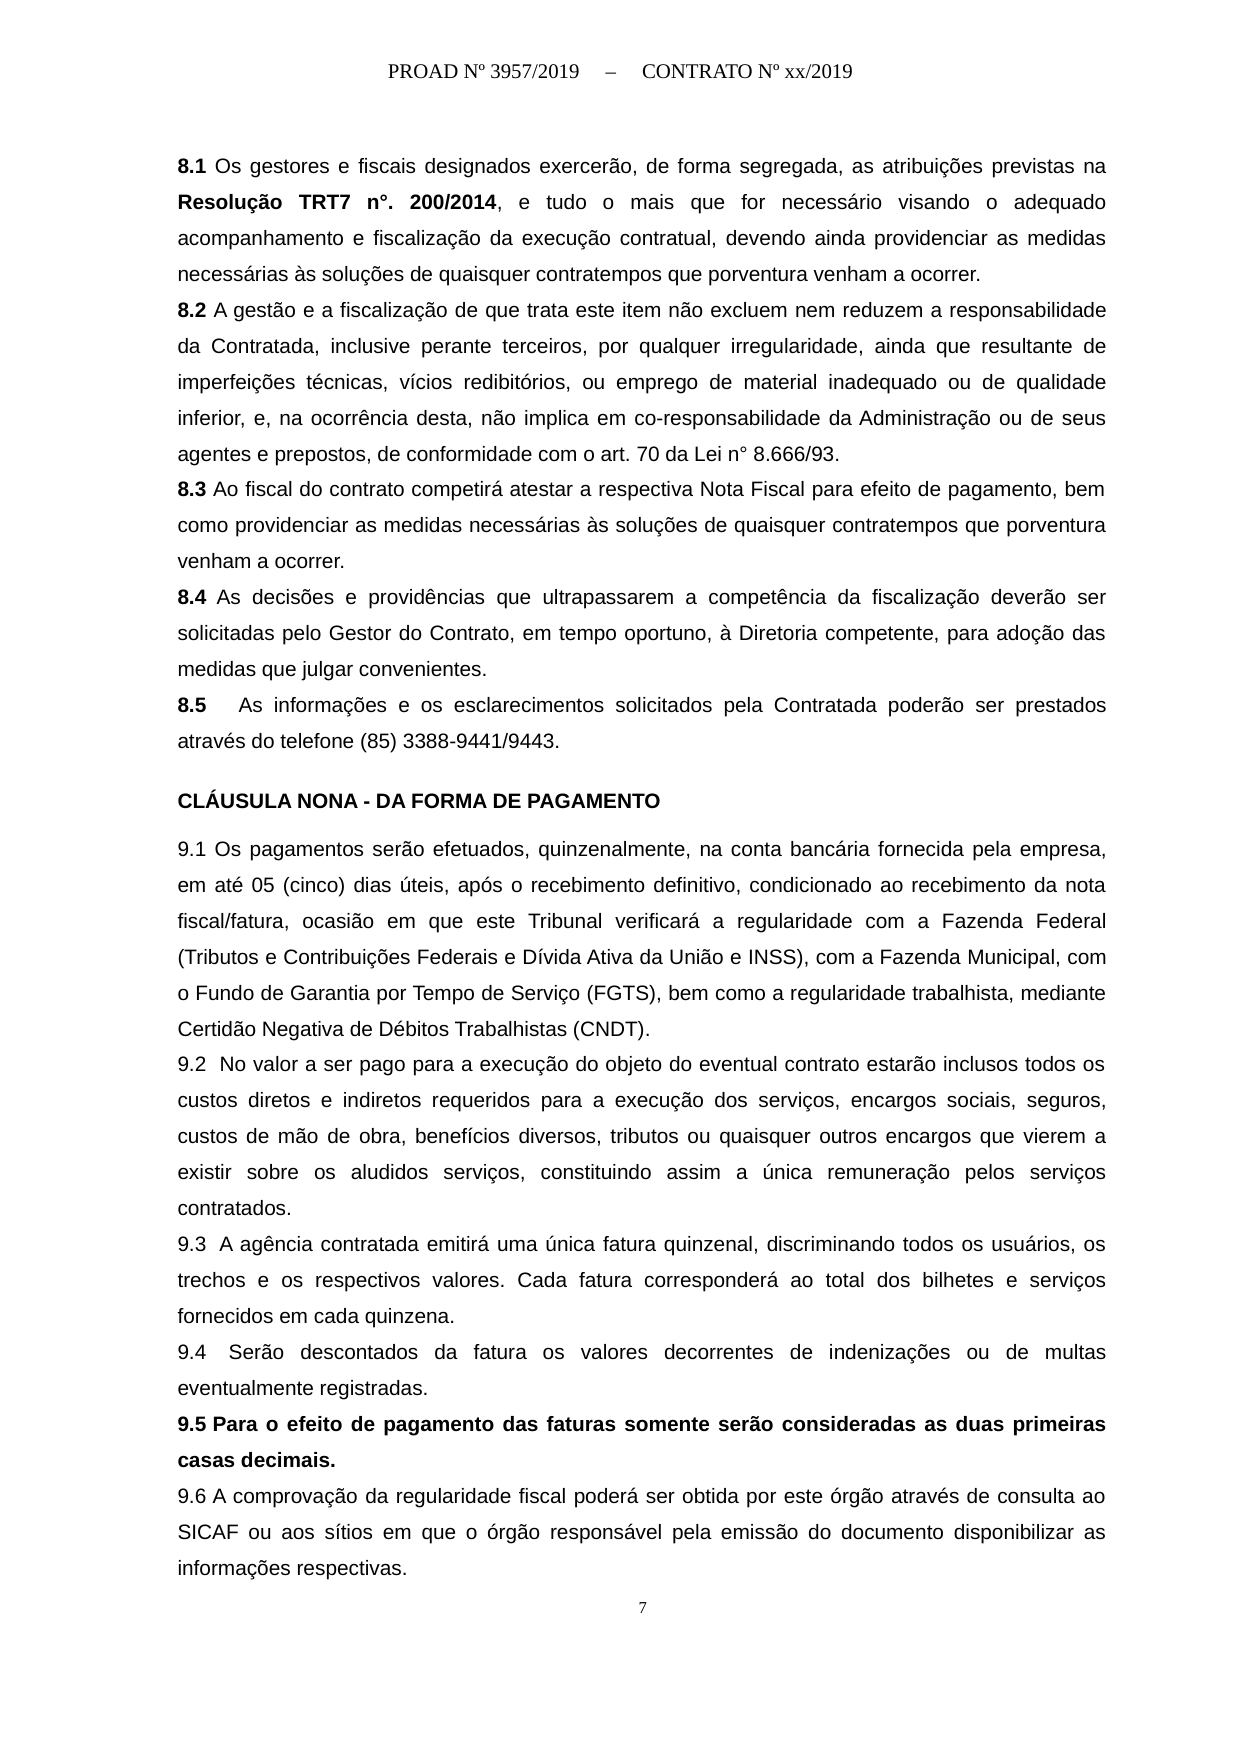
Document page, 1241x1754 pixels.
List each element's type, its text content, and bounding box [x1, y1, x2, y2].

text 8.4 As decisões e providências que ultrapassarem a competência da fiscalização deverão ser solicitadas pelo Gestor do Contrato, em tempo oportuno, à Diretoria competente, para adoção das medidas que julgar convenientes. [177, 585, 1107, 681]
text 8.5 As informações e os esclarecimentos solicitados pela Contratada poderão ser prestados através do telefone (85) 3388-9441/9443. [177, 693, 1107, 753]
text 9.1 Os pagamentos serão efetuados, quinzenalmente, na conta bancária fornecida pela empresa, em até 05 (cinco) dias úteis, após o recebimento definitivo, condicionado ao recebimento da nota fiscal/fatura, ocasião em que este Tribunal verificará a regularidade com a Fazenda Federal (Tributos e Contribuições Federais e Dívida Ativa da União e INSS), com a Fazenda Municipal, com o Fundo de Garantia por Tempo de Serviço (FGTS), bem como a regularidade trabalhista, mediante Certidão Negativa de Débitos Trabalhistas (CNDT). [177, 837, 1107, 1040]
list No valor a ser pago para a execução do objeto do eventual contrato estarão inclusos todos os custos diretos e indiretos requeridos para a execução dos serviços, encargos sociais, seguros, custos de mão de obra, benefícios diversos, tributos ou quaisquer outros encargos que vierem a existir sobre os aludidos serviços, constituindo assim a única remuneração pelos serviços contratados. [177, 1052, 1107, 1220]
text 8.3 Ao fiscal do contrato competirá atestar a respectiva Nota Fiscal para efeito de pagamento, bem como providenciar as medidas necessárias às soluções de quaisquer contratempos que porventura venham a ocorrer. [177, 477, 1107, 573]
text 8.1 Os gestores e fiscais designados exercerão, de forma segregada, as atribuições previstas na Resolução TRT7 n°. 200/2014, e tudo o mais que for necessário visando o adequado acompanhamento e fiscalização da execução contratual, devendo ainda providenciar as medidas necessárias às soluções de quaisquer contratempos que porventura venham a ocorrer. [177, 154, 1107, 286]
list A agência contratada emitirá uma única fatura quinzenal, discriminando todos os usuários, os trechos e os respectivos valores. Cada fatura corresponderá ao total dos bilhetes e serviços fornecidos em cada quinzena. [177, 1232, 1107, 1328]
text CLÁUSULA NONA - DA FORMA DE PAGAMENTO [177, 789, 1107, 813]
text 8.2 A gestão e a fiscalização de que trata este item não excluem nem reduzem a responsabilidade da Contratada, inclusive perante terceiros, por qualquer irregularidade, ainda que resultante de imperfeições técnicas, vícios redibitórios, ou emprego de material inadequado ou de qualidade inferior, e, na ocorrência desta, não implica em co-responsabilidade da Administração ou de seus agentes e prepostos, de conformidade com o art. 70 da Lei n° 8.666/93. [177, 298, 1107, 465]
list Serão descontados da fatura os valores decorrentes de indenizações ou de multas eventualmente registradas. [177, 1340, 1107, 1400]
list Para o efeito de pagamento das faturas somente serão consideradas as duas primeiras casas decimais. [177, 1412, 1107, 1472]
list A comprovação da regularidade fiscal poderá ser obtida por este órgão através de consulta ao SICAF ou aos sítios em que o órgão responsável pela emissão do documento disponibilizar as informações respectivas. [177, 1483, 1107, 1579]
